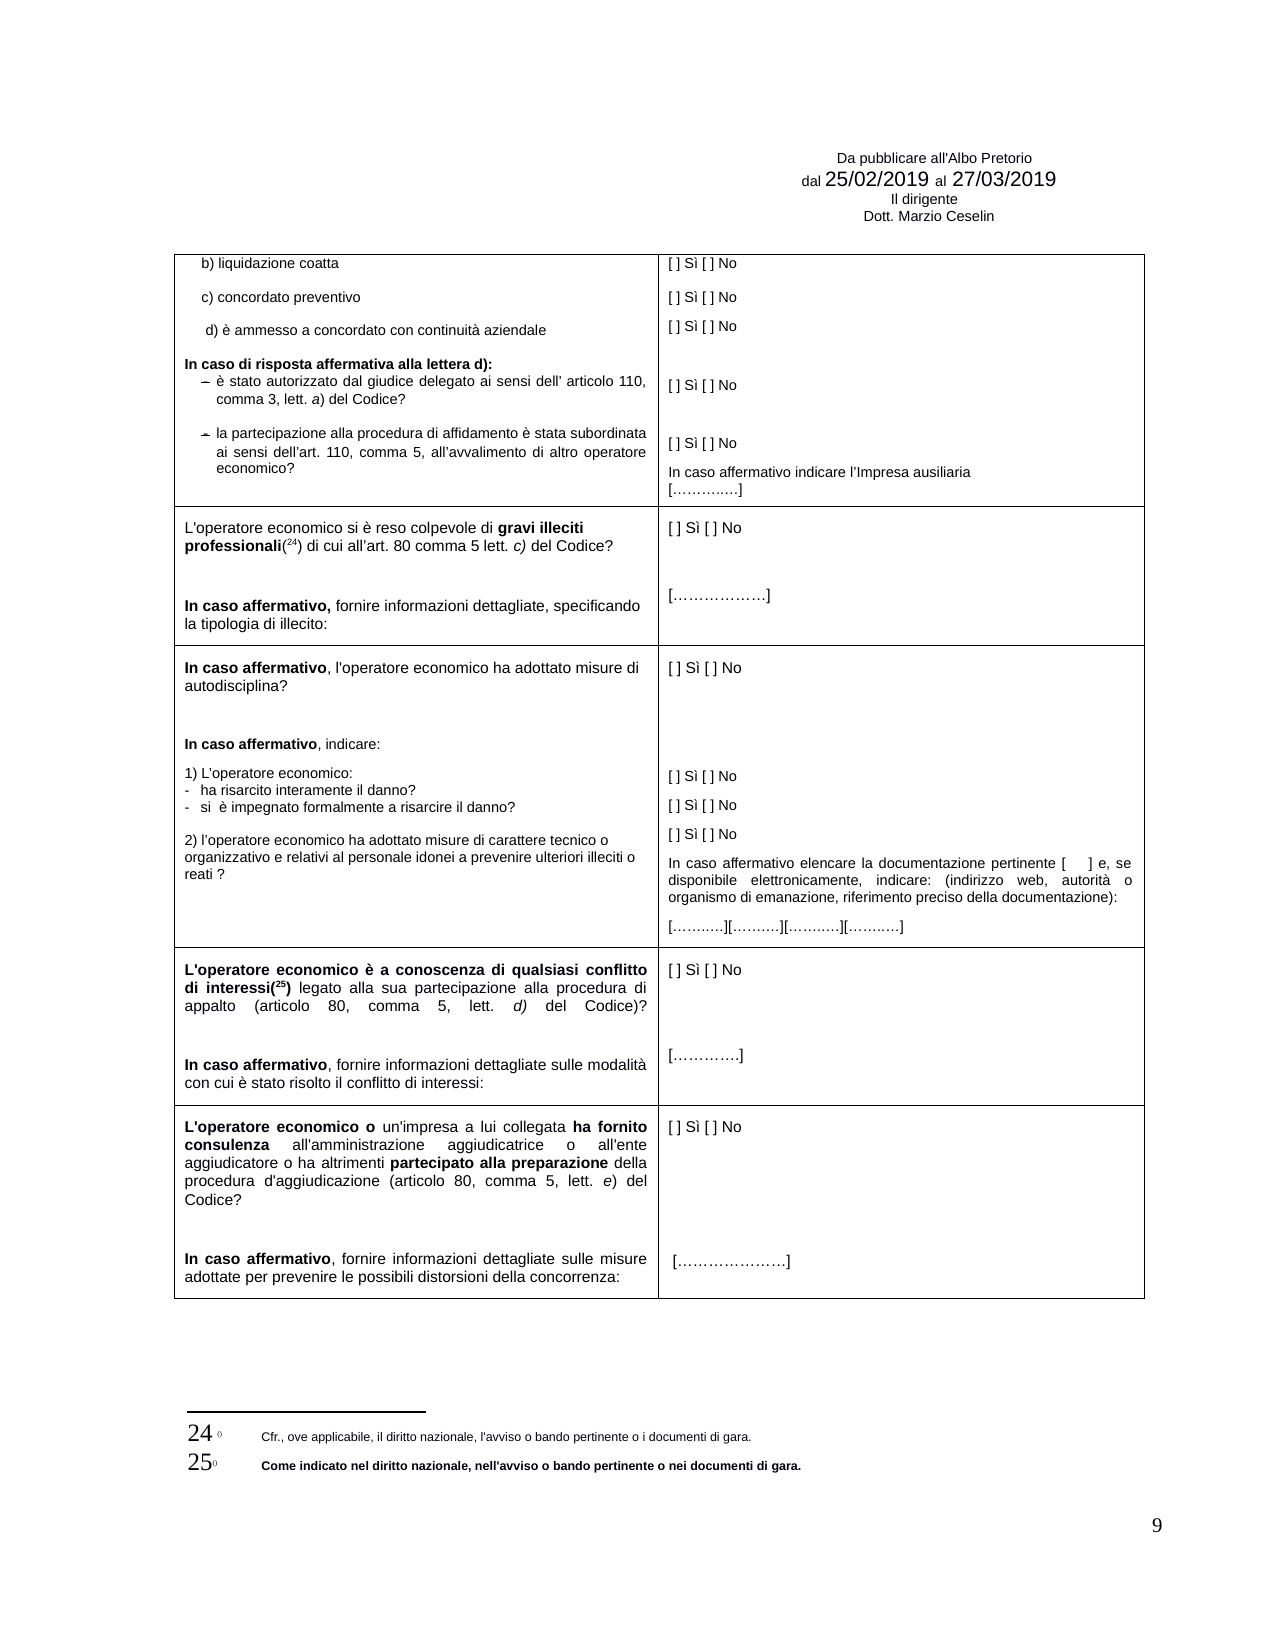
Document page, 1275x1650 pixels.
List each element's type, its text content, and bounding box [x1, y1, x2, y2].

table_cell b) liquidazione coatta c) concordato preventivo d) è ammesso a concordato con continuità aziendale In caso di risposta affermativa alla lettera d): è stato autorizzato dal giudice delegato ai sensi dell’ articolo 110, comma 3, lett. a) del Codice? la partecipazione alla procedura di affidamento è stata subordinata ai sensi dell’art. 110, comma 5, all’avvalimento di altro operatore economico? [175, 255, 658, 506]
table_cell L'operatore economico si è reso colpevole di gravi illeciti professionali() di cui all’art. 80 comma 5 lett. c) del Codice? In caso affermativo, fornire informazioni dettagliate, specificando la tipologia di illecito: [175, 507, 658, 645]
table_cell L'operatore economico è a conoscenza di qualsiasi conflitto di interessi() legato alla sua partecipazione alla procedura di appalto (articolo 80, comma 5, lett. d) del Codice)? In caso affermativo, fornire informazioni dettagliate sulle modalità con cui è stato risolto il conflitto di interessi: [175, 948, 658, 1104]
table_cell [ ] Sì [ ] No […………………] [659, 1106, 1144, 1298]
table_cell [ ] Sì [ ] No [ ] Sì [ ] No [ ] Sì [ ] No [ ] Sì [ ] No In caso affermativo elencare la documentazione pertinente [ ] e, se disponibile elettronicamente, indicare: (indirizzo web, autorità o organismo di emanazione, riferimento preciso della documentazione): [……..…][…….…][……..…][……..…] [659, 646, 1144, 947]
table_cell [ ] Sì [ ] No [………….] [659, 948, 1144, 1104]
table_cell L'operatore economico o un'impresa a lui collegata ha fornito consulenza all'amministrazione aggiudicatrice o all'ente aggiudicatore o ha altrimenti partecipato alla preparazione della procedura d'aggiudicazione (articolo 80, comma 5, lett. e) del Codice? In caso affermativo, fornire informazioni dettagliate sulle misure adottate per prevenire le possibili distorsioni della concorrenza: [175, 1106, 658, 1298]
table_cell [ ] Sì [ ] No [………………] [659, 507, 1144, 645]
table_cell [ ] Sì [ ] No [ ] Sì [ ] No [ ] Sì [ ] No [ ] Sì [ ] No [ ] Sì [ ] No In caso affermativo indicare l’Impresa ausiliaria [………..…] [659, 255, 1144, 506]
table_cell In caso affermativo, l'operatore economico ha adottato misure di autodisciplina? In caso affermativo, indicare: 1) L’operatore economico: - ha risarcito interamente il danno? - si è impegnato formalmente a risarcire il danno? 2) l’operatore economico ha adottato misure di carattere tecnico o organizzativo e relativi al personale idonei a prevenire ulteriori illeciti o reati ? [175, 646, 658, 947]
